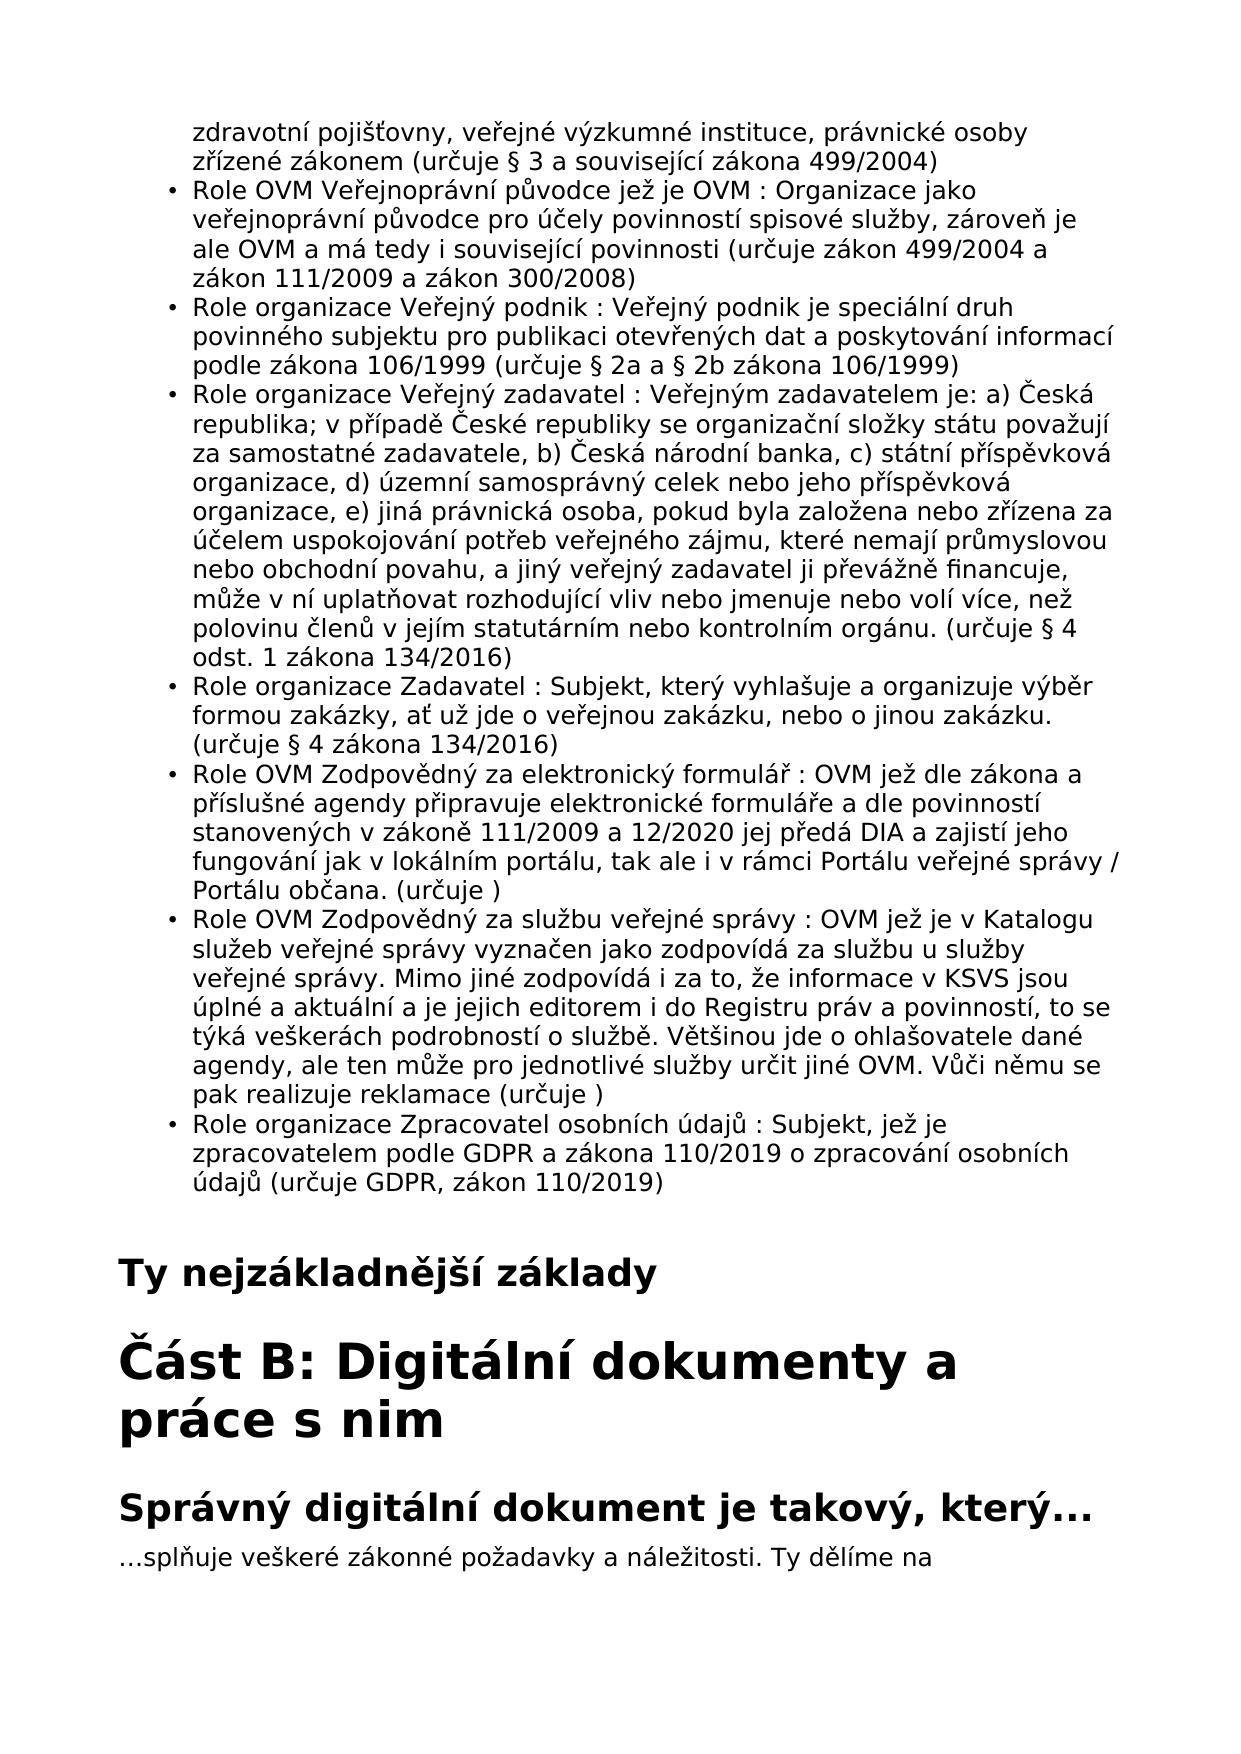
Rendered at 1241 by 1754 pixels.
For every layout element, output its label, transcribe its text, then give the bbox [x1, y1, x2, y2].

text …splňuje veškeré zákonné požadavky a náležitosti. Ty dělíme na [118, 1543, 1122, 1572]
subtitle Ty nejzákladnější základy [118, 1252, 1122, 1295]
subtitle Správný digitální dokument je takový, který... [118, 1487, 1122, 1531]
subtitle Část B: Digitální dokumenty a práce s nim [118, 1333, 1122, 1449]
list Role OVM Zodpovědný za elektronický formulář : OVM jež dle zákona a příslušné agendy připravuje elektronické formuláře a dle povinností stanovených v zákoně 111/2009 a 12/2020 jej předá DIA a zajistí jeho fungování jak v lokálním portálu, tak ale i v rámci Portálu veřejné správy / Portálu občana. (určuje ) [177, 760, 1122, 906]
list Role OVM Zodpovědný za službu veřejné správy : OVM jež je v Katalogu služeb veřejné správy vyznačen jako zodpovídá za službu u služby veřejné správy. Mimo jiné zodpovídá i za to, že informace v KSVS jsou úplné a aktuální a je jejich editorem i do Registru práv a povinností, to se týká veškerách podrobností o službě. Většinou jde o ohlašovatele dané agendy, ale ten může pro jednotlivé služby určit jiné OVM. Vůči němu se pak realizuje reklamace (určuje ) [177, 906, 1122, 1110]
list Role organizace Veřejný podnik : Veřejný podnik je speciální druh povinného subjektu pro publikaci otevřených dat a poskytování informací podle zákona 106/1999 (určuje § 2a a § 2b zákona 106/1999) [177, 293, 1122, 381]
list Role organizace Zadavatel : Subjekt, který vyhlašuje a organizuje výběr formou zakázky, ať už jde o veřejnou zakázku, nebo o jinou zakázku. (určuje § 4 zákona 134/2016) [177, 672, 1122, 760]
list Role organizace Zpracovatel osobních údajů : Subjekt, jež je zpracovatelem podle GDPR a zákona 110/2019 o zpracování osobních údajů (určuje GDPR, zákon 110/2019) [177, 1110, 1122, 1197]
list Role organizace Veřejný zadavatel : Veřejným zadavatelem je: a) Česká republika; v případě České republiky se organizační složky státu považují za samostatné zadavatele, b) Česká národní banka, c) státní příspěvková organizace, d) územní samosprávný celek nebo jeho příspěvková organizace, e) jiná právnická osoba, pokud byla založena nebo zřízena za účelem uspokojování potřeb veřejného zájmu, které nemají průmyslovou nebo obchodní povahu, a jiný veřejný zadavatel ji převážně financuje, může v ní uplatňovat rozhodující vliv nebo jmenuje nebo volí více, než polovinu členů v jejím statutárním nebo kontrolním orgánu. (určuje § 4 odst. 1 zákona 134/2016) [177, 381, 1122, 672]
list zdravotní pojišťovny, veřejné výzkumné instituce, právnické osoby zřízené zákonem (určuje § 3 a související zákona 499/2004) [177, 118, 1122, 176]
list Role OVM Veřejnoprávní původce jež je OVM : Organizace jako veřejnoprávní původce pro účely povinností spisové služby, zároveň je ale OVM a má tedy i související povinnosti (určuje zákon 499/2004 a zákon 111/2009 a zákon 300/2008) [177, 176, 1122, 293]
